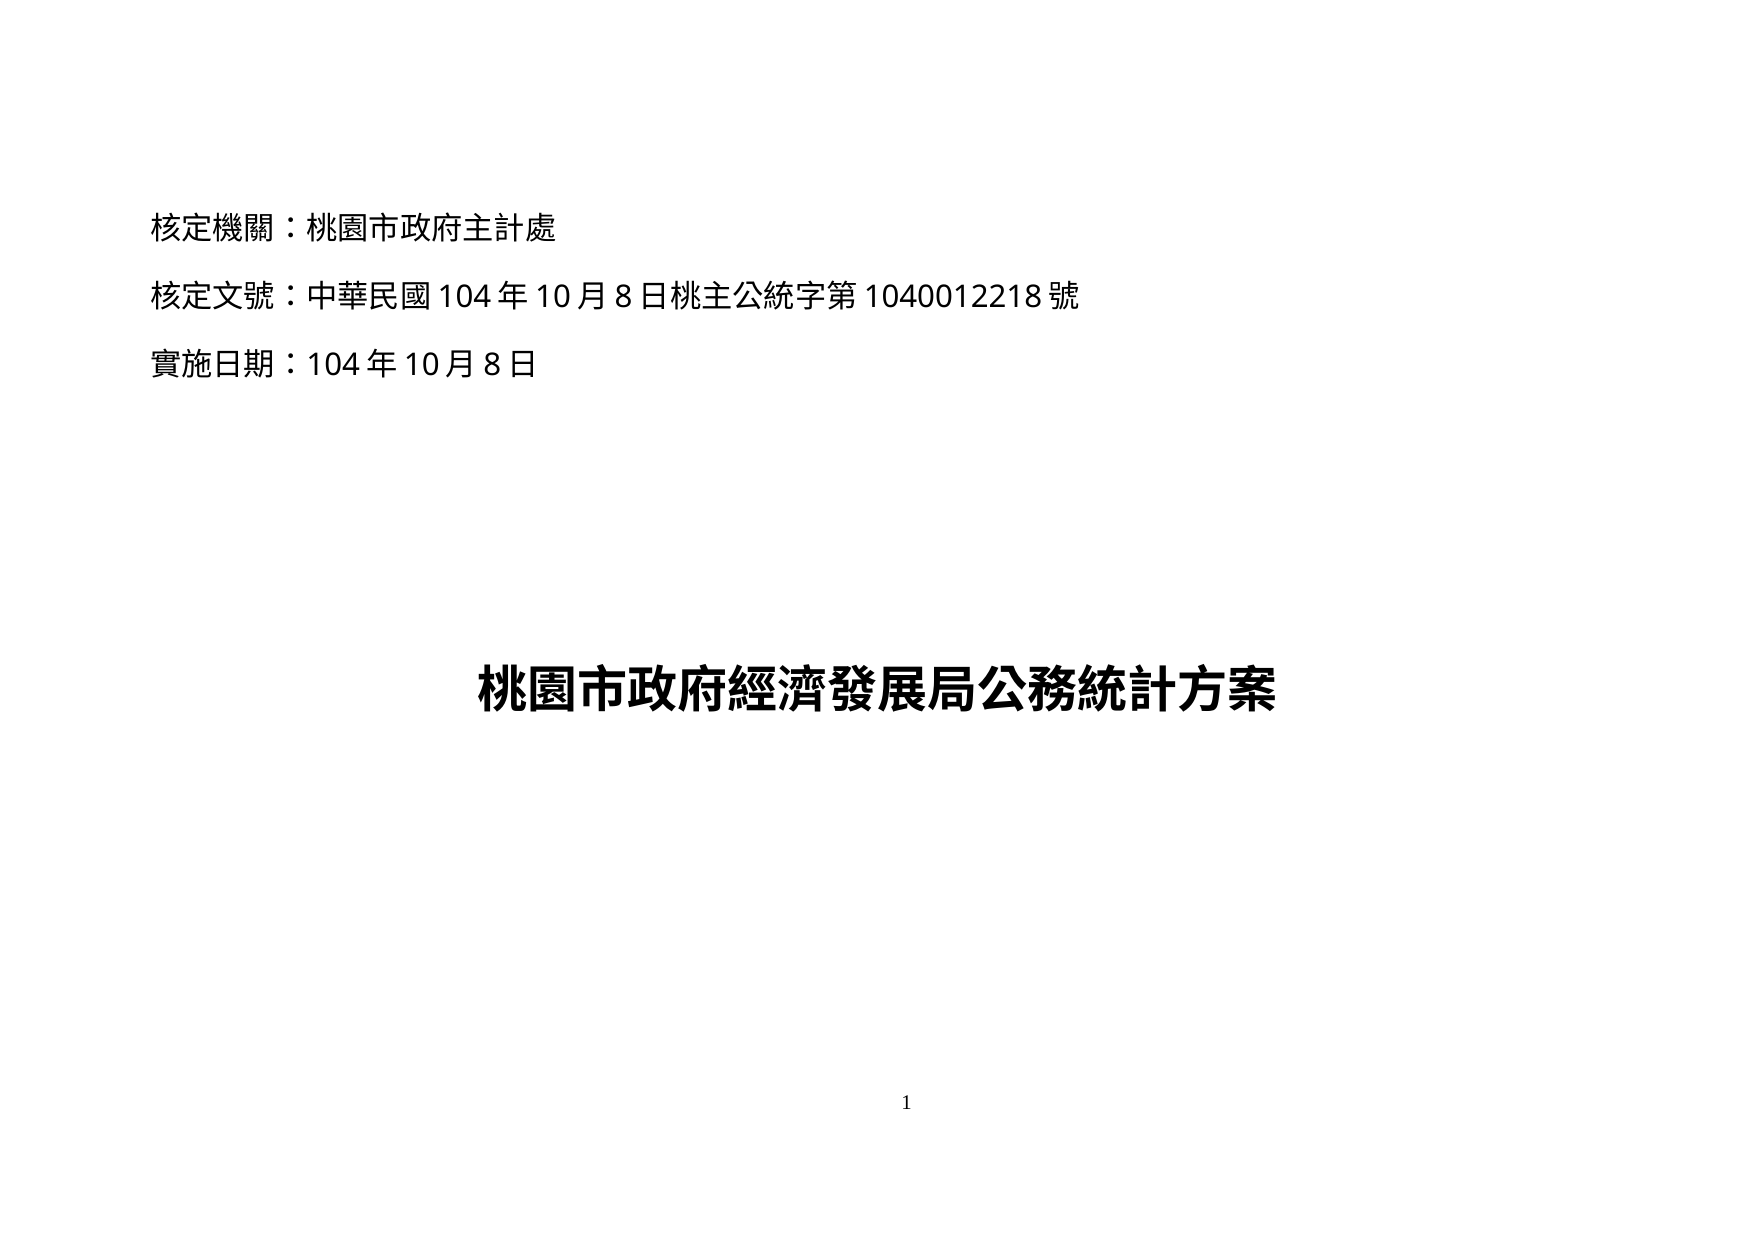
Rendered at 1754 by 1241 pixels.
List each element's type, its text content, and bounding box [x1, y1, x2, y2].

text 核定文號：中華民國104年10月8日桃主公統字第1040012218號 [150, 271, 1604, 317]
text 實施日期：104年10月8日 [150, 339, 1604, 385]
text 桃園市政府經濟發展局公務統計方案 [150, 646, 1604, 725]
text 核定機關：桃園市政府主計處 [150, 203, 1604, 248]
